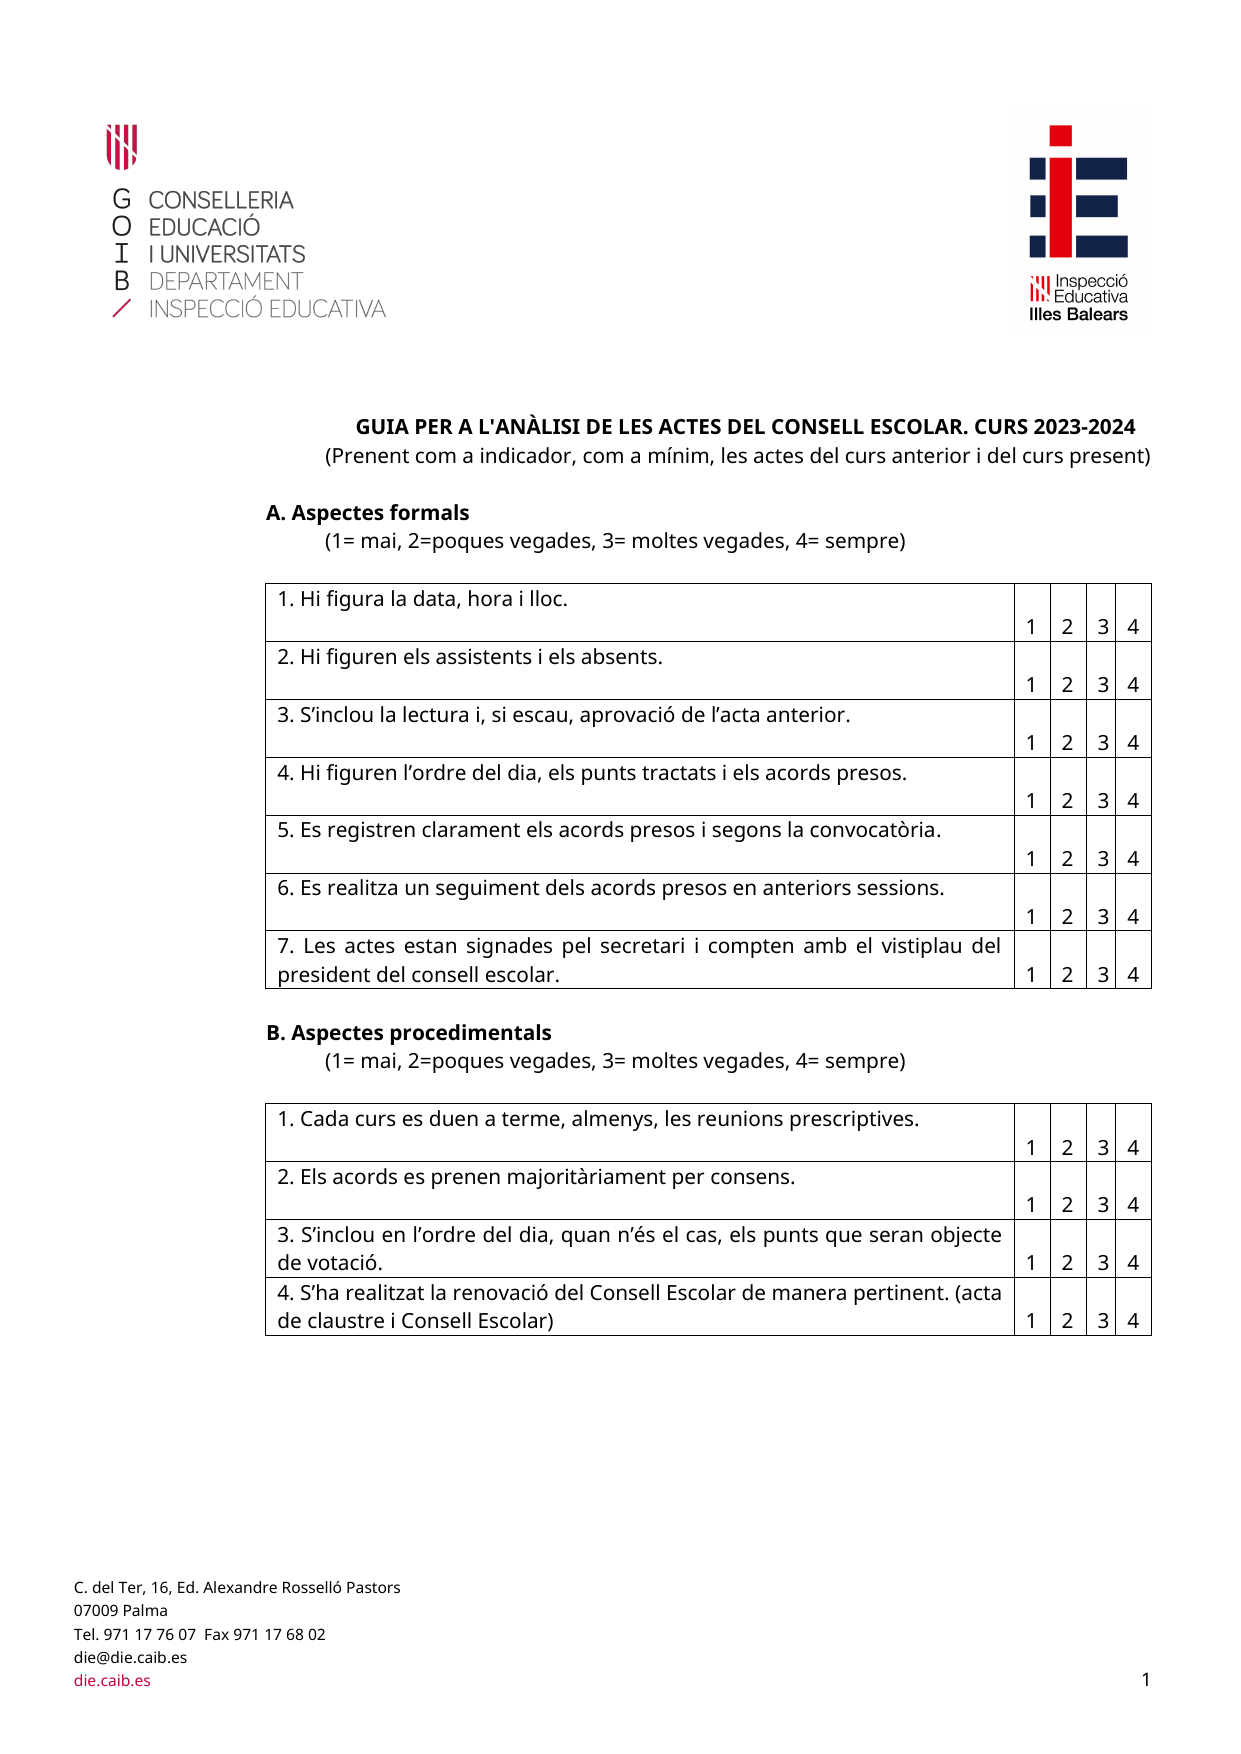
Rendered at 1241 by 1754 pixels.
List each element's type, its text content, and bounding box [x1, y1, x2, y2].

table_cell 2 [1051, 758, 1086, 814]
table_cell 4 [1116, 700, 1151, 757]
table_header 1. Cada curs es duen a terme, almenys, les reunions prescriptives. [266, 1104, 1014, 1161]
table_cell 3 [1087, 931, 1115, 988]
table_cell 1 [1015, 1278, 1050, 1335]
table_header 1 [1015, 1104, 1050, 1161]
list B. Aspectes procedimentals [266, 1018, 1152, 1046]
table_cell 2 [1051, 874, 1086, 930]
table_cell 2. Hi figuren els assistents i els absents. [266, 642, 1014, 699]
list (1= mai, 2=poques vegades, 3= moltes vegades, 4= sempre) [266, 526, 1152, 554]
table_cell 4. S’ha realitzat la renovació del Consell Escolar de manera pertinent. (acta de claustre i Consell Escolar) [266, 1278, 1014, 1335]
table_header 3 [1087, 584, 1115, 641]
table_cell 2 [1051, 1220, 1086, 1277]
picture [85, 110, 408, 332]
list (Prenent com a indicador, com a mínim, les actes del curs anterior i del curs present) [266, 441, 1152, 469]
table_cell 3 [1087, 1220, 1115, 1277]
table_cell 3 [1087, 816, 1115, 872]
table_cell 1 [1015, 931, 1050, 988]
table_cell 2 [1051, 931, 1086, 988]
table_cell 1 [1015, 1162, 1050, 1219]
table_header 2 [1051, 584, 1086, 641]
table_cell 1 [1015, 700, 1050, 757]
table_cell 3. S’inclou la lectura i, si escau, aprovació de l’acta anterior. [266, 700, 1014, 757]
table_header 3 [1087, 1104, 1115, 1161]
table_header 2 [1051, 1104, 1086, 1161]
table_cell 1 [1015, 758, 1050, 814]
table_cell 1 [1015, 642, 1050, 699]
table_cell 4 [1116, 642, 1151, 699]
list A. Aspectes formals [266, 498, 1152, 526]
table_cell 1 [1015, 816, 1050, 872]
table_cell 1 [1015, 1220, 1050, 1277]
table_cell 3. S’inclou en l’ordre del dia, quan n’és el cas, els punts que seran objecte de votació. [266, 1220, 1014, 1277]
table_cell 3 [1087, 1278, 1115, 1335]
table_cell 4 [1116, 931, 1151, 988]
table_header 1. Hi figura la data, hora i lloc. [266, 584, 1014, 641]
table_cell 3 [1087, 642, 1115, 699]
table_cell 2 [1051, 700, 1086, 757]
table_cell 2 [1051, 1162, 1086, 1219]
table_cell 4 [1116, 816, 1151, 872]
list (1= mai, 2=poques vegades, 3= moltes vegades, 4= sempre) [266, 1046, 1152, 1075]
table_cell 3 [1087, 758, 1115, 814]
table_cell 1 [1015, 874, 1050, 930]
table_cell 2 [1051, 642, 1086, 699]
table_cell 4. Hi figuren l’ordre del dia, els punts tractats i els acords presos. [266, 758, 1014, 814]
table_header 1 [1015, 584, 1050, 641]
table_cell 4 [1116, 758, 1151, 814]
picture [1010, 109, 1148, 337]
table_header 4 [1116, 1104, 1151, 1161]
table_cell 3 [1087, 1162, 1115, 1219]
table_cell 4 [1116, 874, 1151, 930]
table_cell 3 [1087, 700, 1115, 757]
list GUIA PER A L'ANÀLISI DE LES ACTES DEL CONSELL ESCOLAR. CURS 2023-2024 [266, 412, 1152, 441]
table_cell 2. Els acords es prenen majoritàriament per consens. [266, 1162, 1014, 1219]
table_cell 2 [1051, 816, 1086, 872]
table_cell 6. Es realitza un seguiment dels acords presos en anteriors sessions. [266, 874, 1014, 930]
table_cell 5. Es registren clarament els acords presos i segons la convocatòria. [266, 816, 1014, 872]
table_cell 4 [1116, 1220, 1151, 1277]
table_cell 4 [1116, 1278, 1151, 1335]
table_cell 2 [1051, 1278, 1086, 1335]
table_header 4 [1116, 584, 1151, 641]
table_cell 4 [1116, 1162, 1151, 1219]
table_cell 7. Les actes estan signades pel secretari i compten amb el vistiplau del president del consell escolar. [266, 931, 1014, 988]
table_cell 3 [1087, 874, 1115, 930]
